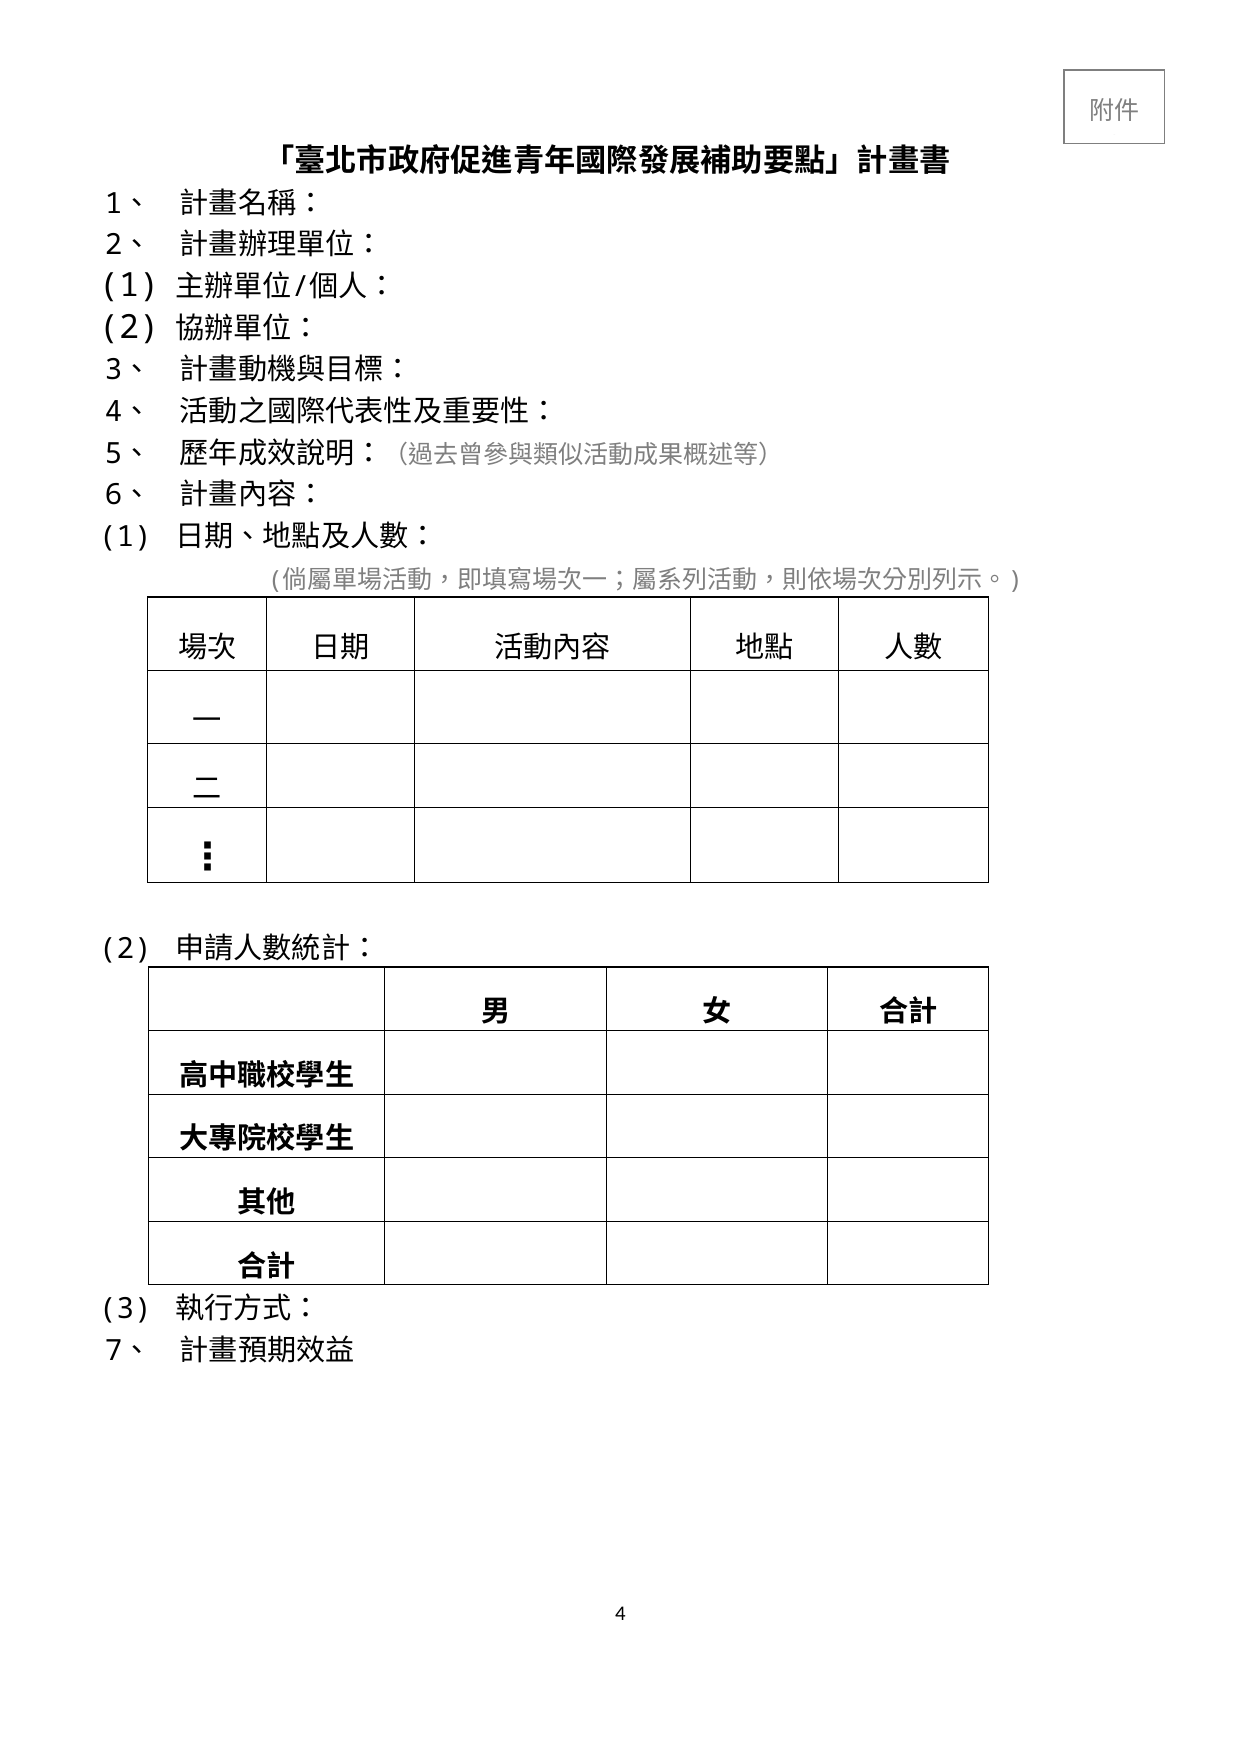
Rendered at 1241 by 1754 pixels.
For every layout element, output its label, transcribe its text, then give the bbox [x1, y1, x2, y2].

list 計畫內容： [104, 471, 1165, 513]
list 歷年成效說明：（過去曾參與類似活動成果概述等） [104, 430, 1165, 471]
table_header 合計 [828, 968, 988, 1030]
table_cell ⋮ [148, 808, 266, 882]
table_cell 二 [148, 744, 266, 807]
list 計畫辦理單位： [104, 221, 1165, 263]
text (倘屬單場活動，即填寫場次一；屬系列活動，則依場次分別列示。) [125, 555, 1165, 596]
table_header 地點 [691, 598, 838, 670]
table_cell [385, 1158, 606, 1221]
table_header 活動內容 [415, 598, 690, 670]
table_cell [691, 808, 838, 882]
list 日期、地點及人數： [75, 513, 1165, 555]
table_header 男 [385, 968, 606, 1030]
table_cell [839, 808, 988, 882]
table_cell [385, 1031, 606, 1093]
table_header 場次 [148, 598, 266, 670]
table_header 人數 [839, 598, 988, 670]
table_cell [828, 1095, 988, 1157]
list 主辦單位/個人： [75, 263, 1165, 305]
table_cell [839, 744, 988, 807]
table_cell [385, 1222, 606, 1284]
table_cell 其他 [149, 1158, 384, 1221]
table_cell [415, 808, 690, 882]
table_cell 一 [148, 671, 266, 743]
table_cell [607, 1095, 827, 1157]
table_cell [828, 1158, 988, 1221]
list 計畫預期效益 [104, 1327, 1165, 1368]
list 活動之國際代表性及重要性： [104, 388, 1165, 430]
table_cell [607, 1222, 827, 1284]
table_cell [691, 671, 838, 743]
table_cell 高中職校學生 [149, 1031, 384, 1093]
list 執行方式： [75, 1285, 1165, 1327]
table_cell [267, 808, 414, 882]
table_cell [691, 744, 838, 807]
table_cell [828, 1222, 988, 1284]
table_cell [415, 671, 690, 743]
table_cell 合計 [149, 1222, 384, 1284]
table_cell [839, 671, 988, 743]
list 計畫名稱： [104, 180, 1165, 221]
table_header [149, 968, 384, 1030]
list 申請人數統計： [75, 925, 1165, 966]
text 「臺北市政府促進青年國際發展補助要點」計畫書 [150, 138, 1165, 180]
table_header 日期 [267, 598, 414, 670]
table_cell [828, 1031, 988, 1093]
table_cell [267, 671, 414, 743]
table_cell 大專院校學生 [149, 1095, 384, 1157]
table_cell [415, 744, 690, 807]
list 協辦單位： [75, 305, 1165, 346]
table_cell [607, 1158, 827, 1221]
list 計畫動機與目標： [104, 346, 1165, 388]
table_header 女 [607, 968, 827, 1030]
table_cell [607, 1031, 827, 1093]
table_cell [385, 1095, 606, 1157]
table_cell [267, 744, 414, 807]
